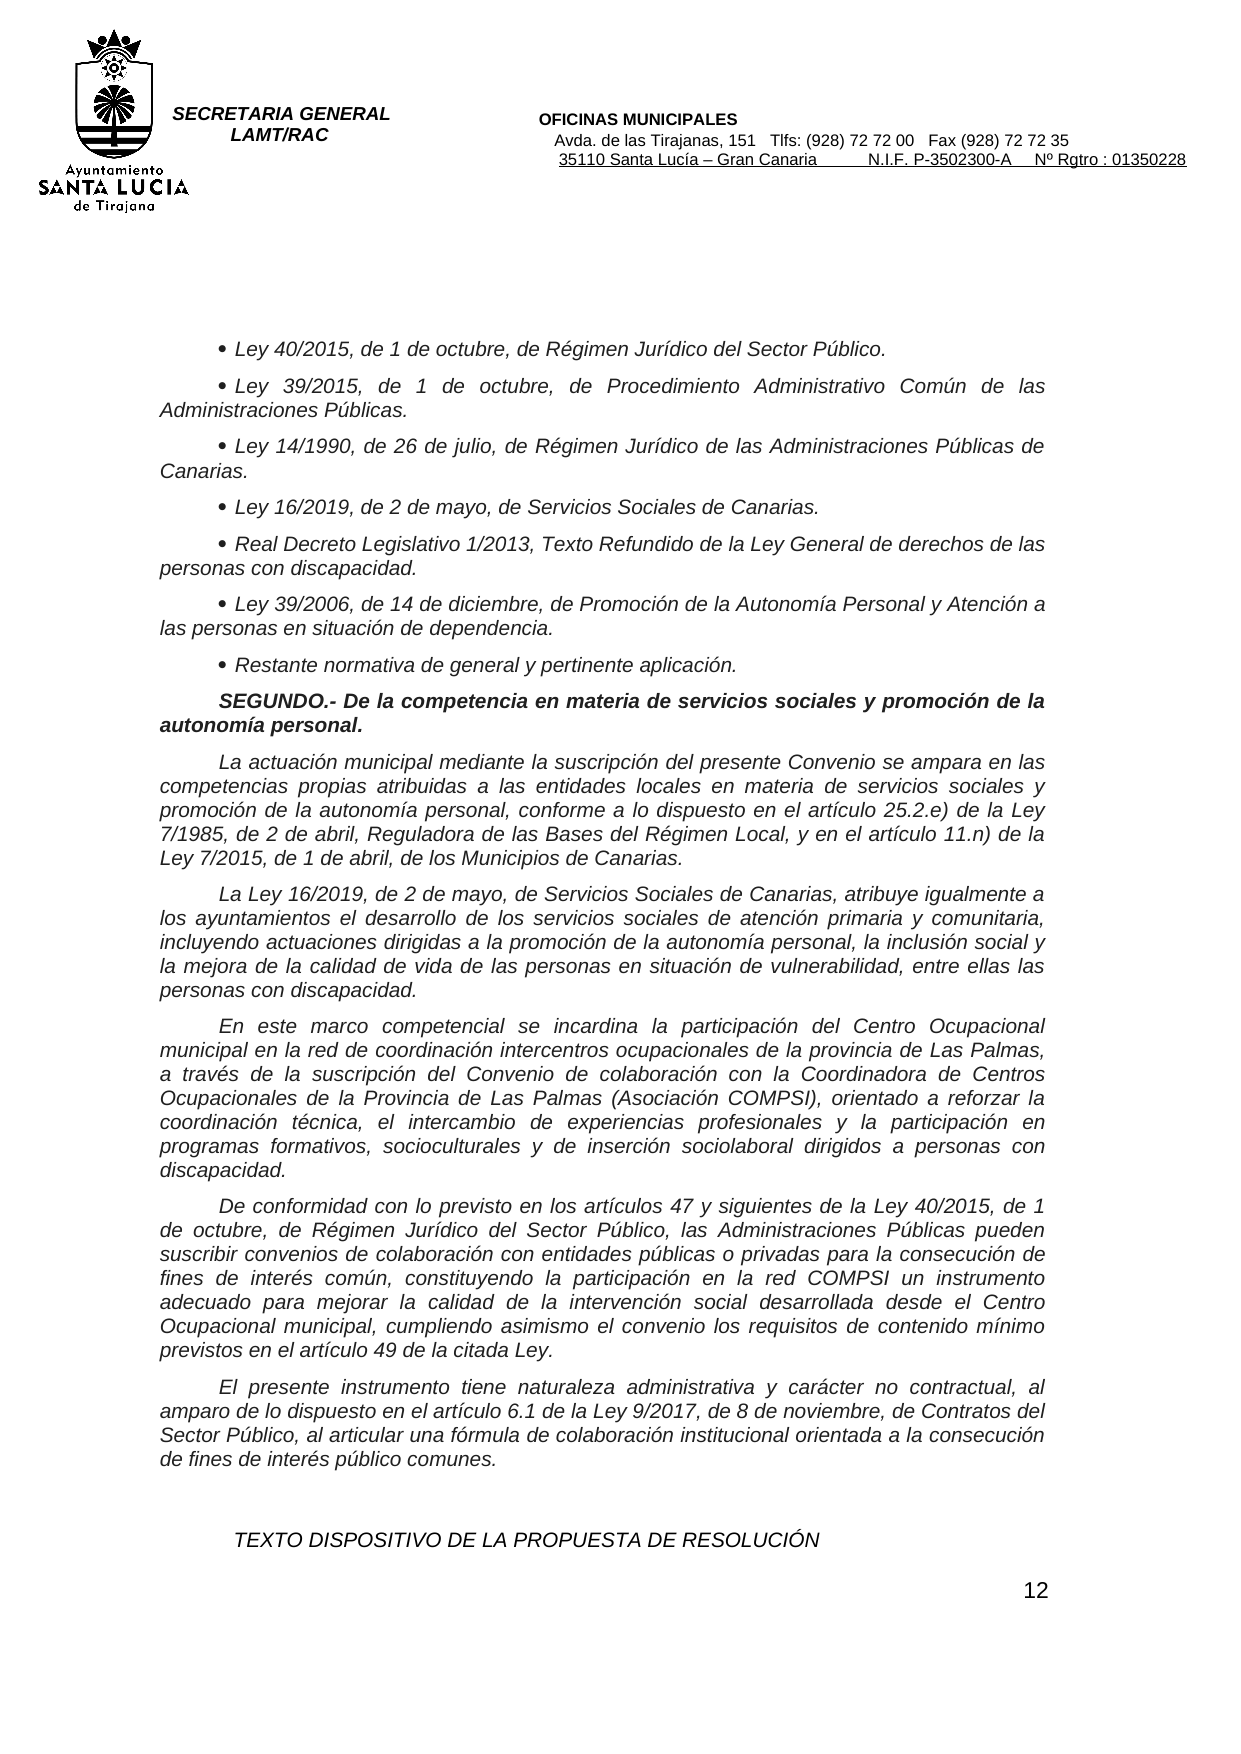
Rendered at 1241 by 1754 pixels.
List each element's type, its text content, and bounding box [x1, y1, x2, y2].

list Ley 39/2006, de 14 de diciembre, de Promoción de la Autonomía Personal y Atención a las personas en situación de dependencia. [159, 592, 1048, 640]
list Ley 40/2015, de 1 de octubre, de Régimen Jurídico del Sector Público. [159, 337, 1048, 361]
text TEXTO DISPOSITIVO DE LA PROPUESTA DE RESOLUCIÓN [159, 1528, 1048, 1552]
text En este marco competencial se incardina la participación del Centro Ocupacional municipal en la red de coordinación intercentros ocupacionales de la provincia de Las Palmas, a través de la suscripción del Convenio de colaboración con la Coordinadora de Centros Ocupacionales de la Provincia de Las Palmas (Asociación COMPSI), orientado a reforzar la coordinación técnica, el intercambio de experiencias profesionales y la participación en programas formativos, socioculturales y de inserción sociolaboral dirigidos a personas con discapacidad. [159, 1014, 1048, 1182]
list Ley 14/1990, de 26 de julio, de Régimen Jurídico de las Administraciones Públicas de Canarias. [159, 434, 1048, 482]
list Real Decreto Legislativo 1/2013, Texto Refundido de la Ley General de derechos de las personas con discapacidad. [159, 531, 1048, 579]
list Ley 16/2019, de 2 de mayo, de Servicios Sociales de Canarias. [159, 495, 1048, 519]
text La actuación municipal mediante la suscripción del presente Convenio se ampara en las competencias propias atribuidas a las entidades locales en materia de servicios sociales y promoción de la autonomía personal, conforme a lo dispuesto en el artículo 25.2.e) de la Ley 7/1985, de 2 de abril, Reguladora de las Bases del Régimen Local, y en el artículo 11.n) de la Ley 7/2015, de 1 de abril, de los Municipios de Canarias. [159, 749, 1048, 869]
list Ley 39/2015, de 1 de octubre, de Procedimiento Administrativo Común de las Administraciones Públicas. [159, 374, 1048, 422]
text SEGUNDO.- De la competencia en materia de servicios sociales y promoción de la autonomía personal. [159, 689, 1048, 737]
text El presente instrumento tiene naturaleza administrativa y carácter no contractual, al amparo de lo dispuesto en el artículo 6.1 de la Ley 9/2017, de 8 de noviembre, de Contratos del Sector Público, al articular una fórmula de colaboración institucional orientada a la consecución de fines de interés público comunes. [159, 1374, 1048, 1470]
list Restante normativa de general y pertinente aplicación. [159, 652, 1048, 677]
text De conformidad con lo previsto en los artículos 47 y siguientes de la Ley 40/2015, de 1 de octubre, de Régimen Jurídico del Sector Público, las Administraciones Públicas pueden suscribir convenios de colaboración con entidades públicas o privadas para la consecución de fines de interés común, constituyendo la participación en la red COMPSI un instrumento adecuado para mejorar la calidad de la intervención social desarrollada desde el Centro Ocupacional municipal, cumpliendo asimismo el convenio los requisitos de contenido mínimo previstos en el artículo 49 de la citada Ley. [159, 1194, 1048, 1362]
text La Ley 16/2019, de 2 de mayo, de Servicios Sociales de Canarias, atribuye igualmente a los ayuntamientos el desarrollo de los servicios sociales de atención primaria y comunitaria, incluyendo actuaciones dirigidas a la promoción de la autonomía personal, la inclusión social y la mejora de la calidad de vida de las personas en situación de vulnerabilidad, entre ellas las personas con discapacidad. [159, 882, 1048, 1002]
